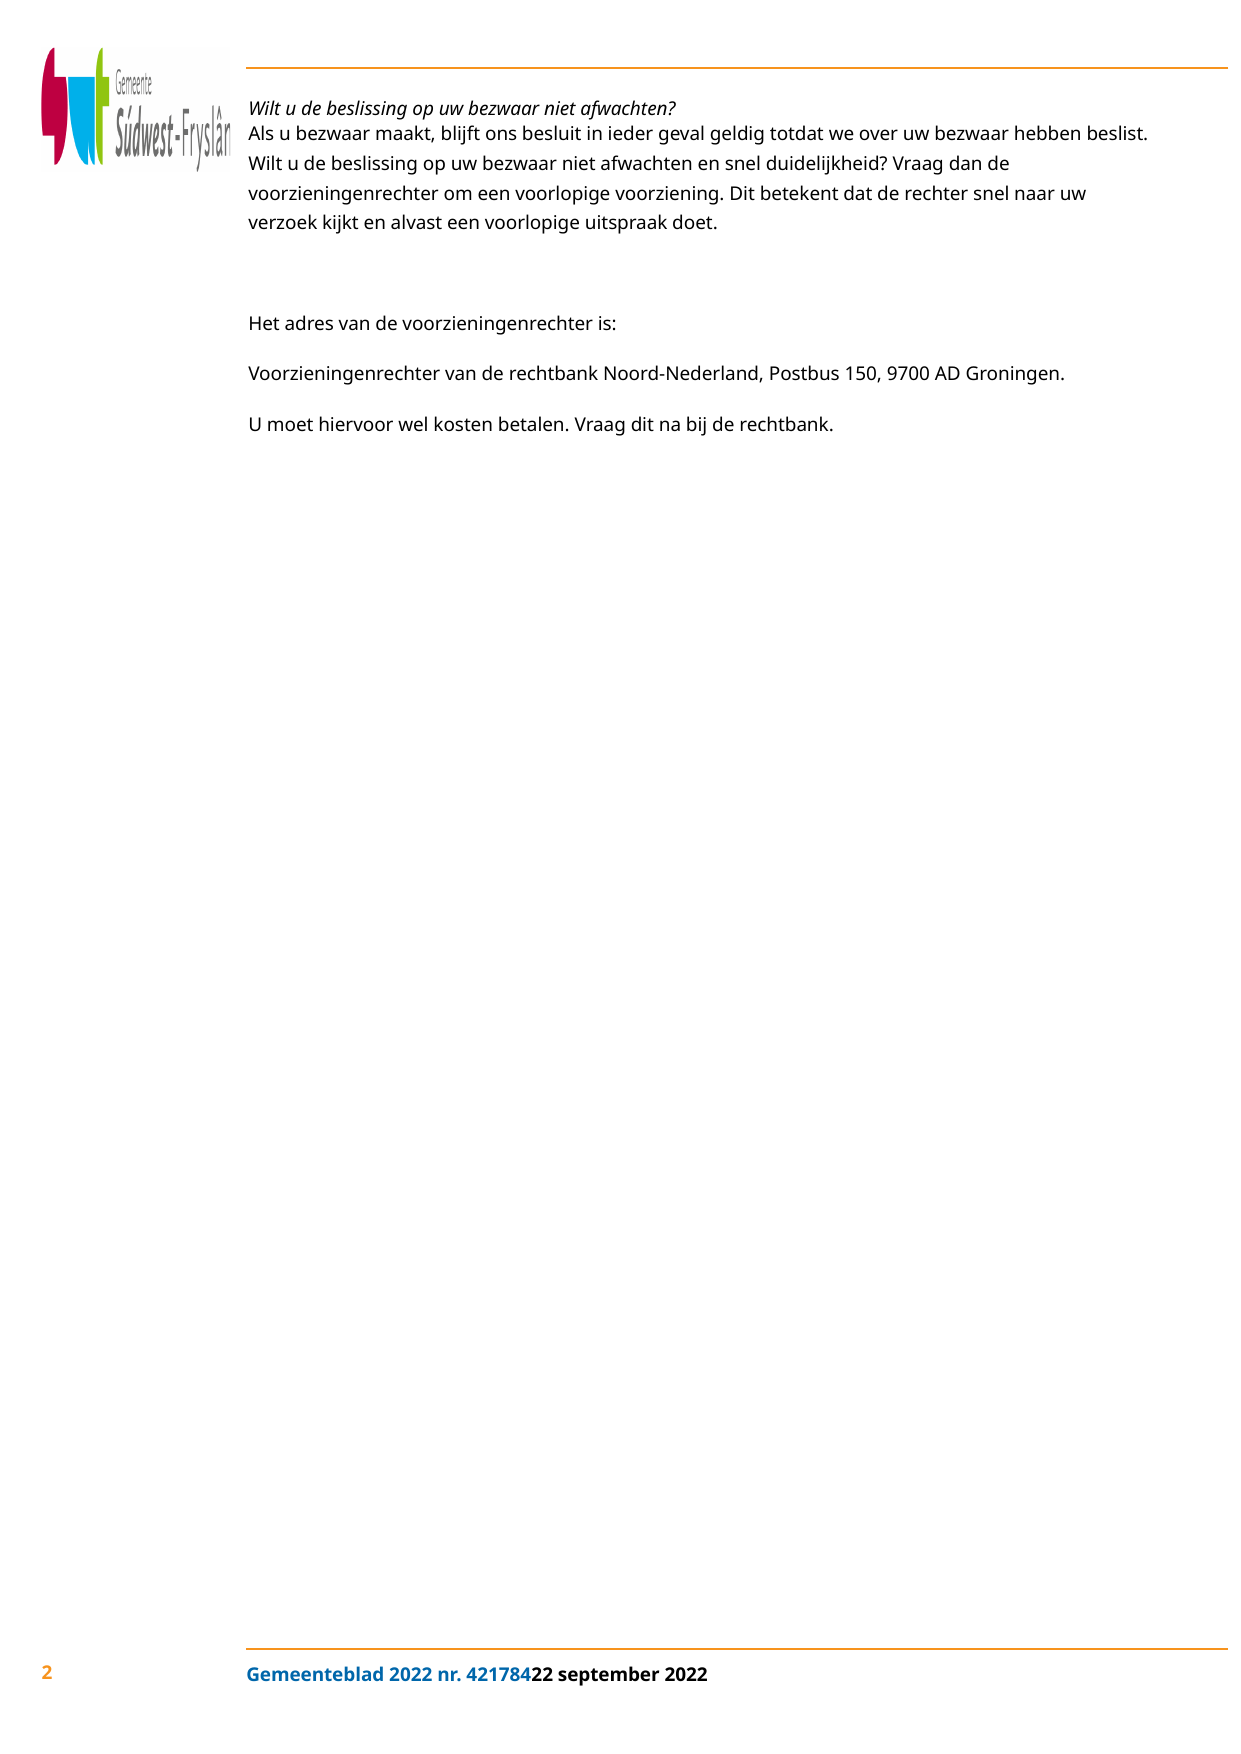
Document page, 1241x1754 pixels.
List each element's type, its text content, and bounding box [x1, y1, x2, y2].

text U moet hiervoor wel kosten betalen. Vraag dit na bij de rechtbank. [248, 411, 1152, 437]
text Het adres van de voorzieningenrechter is: [248, 310, 1152, 336]
text Wilt u de beslissing op uw bezwaar niet afwachten? [248, 95, 1152, 121]
text Voorzieningenrechter van de rechtbank Noord-Nederland, Postbus 150, 9700 AD Groningen. [248, 361, 1152, 386]
text Als u bezwaar maakt, blijft ons besluit in ieder geval geldig totdat we over uw bezwaar hebben beslist. Wilt u de beslissing op uw bezwaar niet afwachten en snel duidelijkheid? Vraag dan de voorzieningenrechter om een voorlopige voorziening. Dit betekent dat de rechter snel naar uw verzoek kijkt en alvast een voorlopige uitspraak doet. [248, 121, 1152, 235]
picture [41, 47, 231, 172]
